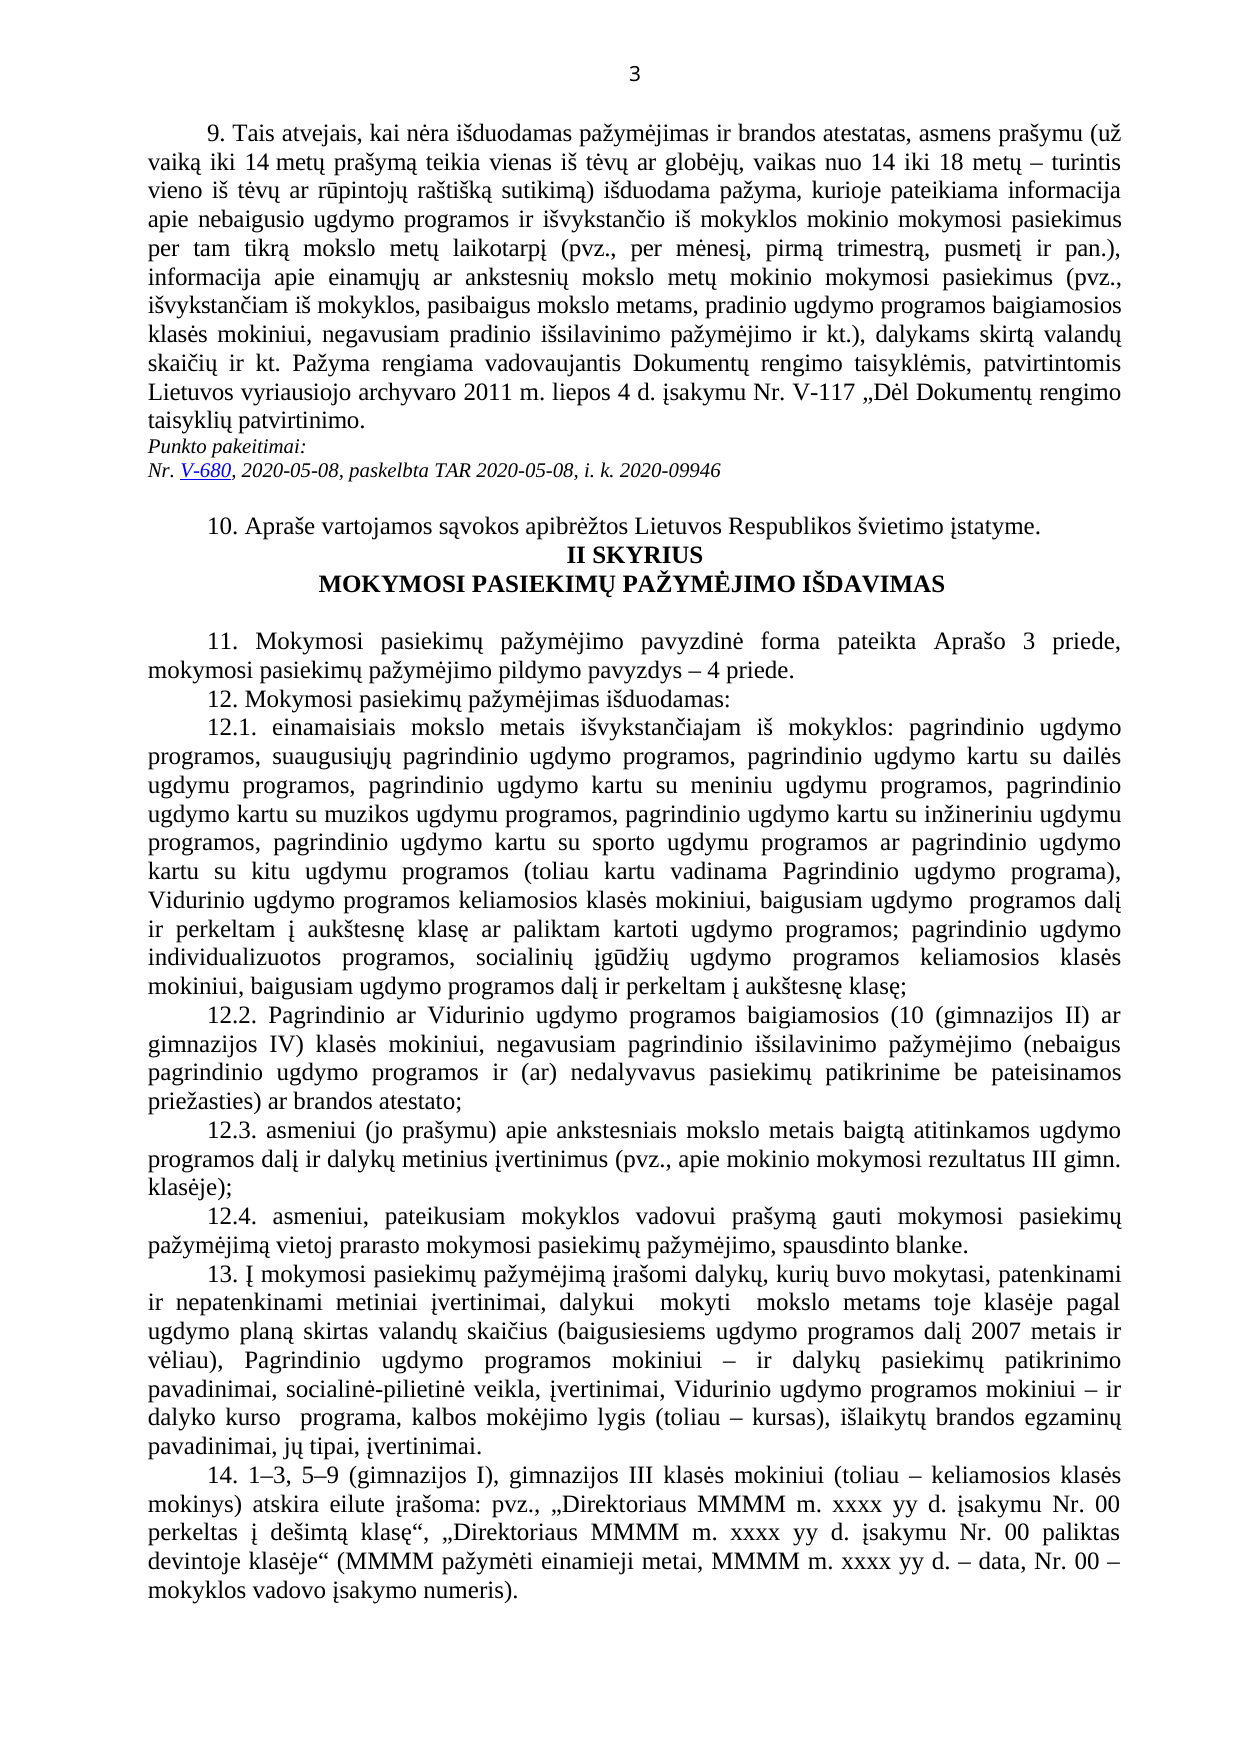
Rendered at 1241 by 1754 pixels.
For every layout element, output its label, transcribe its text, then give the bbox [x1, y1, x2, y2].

text 12.3. asmeniui (jo prašymu) apie ankstesniais mokslo metais baigtą atitinkamos ugdymo programos dalį ir dalykų metinius įvertinimus (pvz., apie mokinio mokymosi rezultatus III gimn. klasėje); [148, 1115, 1122, 1201]
text 14. 1–3, 5–9 (gimnazijos I), gimnazijos III klasės mokiniui (toliau – keliamosios klasės mokinys) atskira eilute įrašoma: pvz., „Direktoriaus MMMM m. xxxx yy d. įsakymu Nr. 00 perkeltas į dešimtą klasę“, „Direktoriaus MMMM m. xxxx yy d. įsakymu Nr. 00 paliktas devintoje klasėje“ (MMMM pažymėti einamieji metai, MMMM m. xxxx yy d. – data, Nr. 00 – mokyklos vadovo įsakymo numeris). [148, 1460, 1122, 1604]
text Punkto pakeitimai: [148, 434, 1122, 458]
text 12. Mokymosi pasiekimų pažymėjimas išduodamas: [148, 684, 1122, 712]
text 11. Mokymosi pasiekimų pažymėjimo pavyzdinė forma pateikta Aprašo 3 priede, mokymosi pasiekimų pažymėjimo pildymo pavyzdys – 4 priede. [148, 626, 1122, 684]
text II SKYRIUS [148, 540, 1122, 569]
text MOKYMOSI PASIEKIMŲ PAŽYMĖJIMO IŠDAVIMAS [148, 569, 1122, 597]
text 9. Tais atvejais, kai nėra išduodamas pažymėjimas ir brandos atestatas, asmens prašymu (už vaiką iki 14 metų prašymą teikia vienas iš tėvų ar globėjų, vaikas nuo 14 iki 18 metų – turintis vieno iš tėvų ar rūpintojų raštišką sutikimą) išduodama pažyma, kurioje pateikiama informacija apie nebaigusio ugdymo programos ir išvykstančio iš mokyklos mokinio mokymosi pasiekimus per tam tikrą mokslo metų laikotarpį (pvz., per mėnesį, pirmą trimestrą, pusmetį ir pan.), informacija apie einamųjų ar ankstesnių mokslo metų mokinio mokymosi pasiekimus (pvz., išvykstančiam iš mokyklos, pasibaigus mokslo metams, pradinio ugdymo programos baigiamosios klasės mokiniui, negavusiam pradinio išsilavinimo pažymėjimo ir kt.), dalykams skirtą valandų skaičių ir kt. Pažyma rengiama vadovaujantis Dokumentų rengimo taisyklėmis, patvirtintomis Lietuvos vyriausiojo archyvaro 2011 m. liepos 4 d. įsakymu Nr. V-117 „Dėl Dokumentų rengimo taisyklių patvirtinimo. [148, 118, 1122, 434]
text Nr. V-680, 2020-05-08, paskelbta TAR 2020-05-08, i. k. 2020-09946 [148, 458, 1122, 482]
text 13. Į mokymosi pasiekimų pažymėjimą įrašomi dalykų, kurių buvo mokytasi, patenkinami ir nepatenkinami metiniai įvertinimai, dalykui mokyti mokslo metams toje klasėje pagal ugdymo planą skirtas valandų skaičius (baigusiesiems ugdymo programos dalį 2007 metais ir vėliau), Pagrindinio ugdymo programos mokiniui – ir dalykų pasiekimų patikrinimo pavadinimai, socialinė-pilietinė veikla, įvertinimai, Vidurinio ugdymo programos mokiniui – ir dalyko kurso programa, kalbos mokėjimo lygis (toliau – kursas), išlaikytų brandos egzaminų pavadinimai, jų tipai, įvertinimai. [148, 1259, 1122, 1460]
text 10. Apraše vartojamos sąvokos apibrėžtos Lietuvos Respublikos švietimo įstatyme. [148, 511, 1122, 540]
text 12.4. asmeniui, pateikusiam mokyklos vadovui prašymą gauti mokymosi pasiekimų pažymėjimą vietoj prarasto mokymosi pasiekimų pažymėjimo, spausdinto blanke. [148, 1201, 1122, 1259]
text 12.2. Pagrindinio ar Vidurinio ugdymo programos baigiamosios (10 (gimnazijos II) ar gimnazijos IV) klasės mokiniui, negavusiam pagrindinio išsilavinimo pažymėjimo (nebaigus pagrindinio ugdymo programos ir (ar) nedalyvavus pasiekimų patikrinime be pateisinamos priežasties) ar brandos atestato; [148, 1000, 1122, 1115]
text 12.1. einamaisiais mokslo metais išvykstančiajam iš mokyklos: pagrindinio ugdymo programos, suaugusiųjų pagrindinio ugdymo programos, pagrindinio ugdymo kartu su dailės ugdymu programos, pagrindinio ugdymo kartu su meniniu ugdymu programos, pagrindinio ugdymo kartu su muzikos ugdymu programos, pagrindinio ugdymo kartu su inžineriniu ugdymu programos, pagrindinio ugdymo kartu su sporto ugdymu programos ar pagrindinio ugdymo kartu su kitu ugdymu programos (toliau kartu vadinama Pagrindinio ugdymo programa), Vidurinio ugdymo programos keliamosios klasės mokiniui, baigusiam ugdymo programos dalį ir perkeltam į aukštesnę klasę ar paliktam kartoti ugdymo programos; pagrindinio ugdymo individualizuotos programos, socialinių įgūdžių ugdymo programos keliamosios klasės mokiniui, baigusiam ugdymo programos dalį ir perkeltam į aukštesnę klasę; [148, 712, 1122, 1000]
